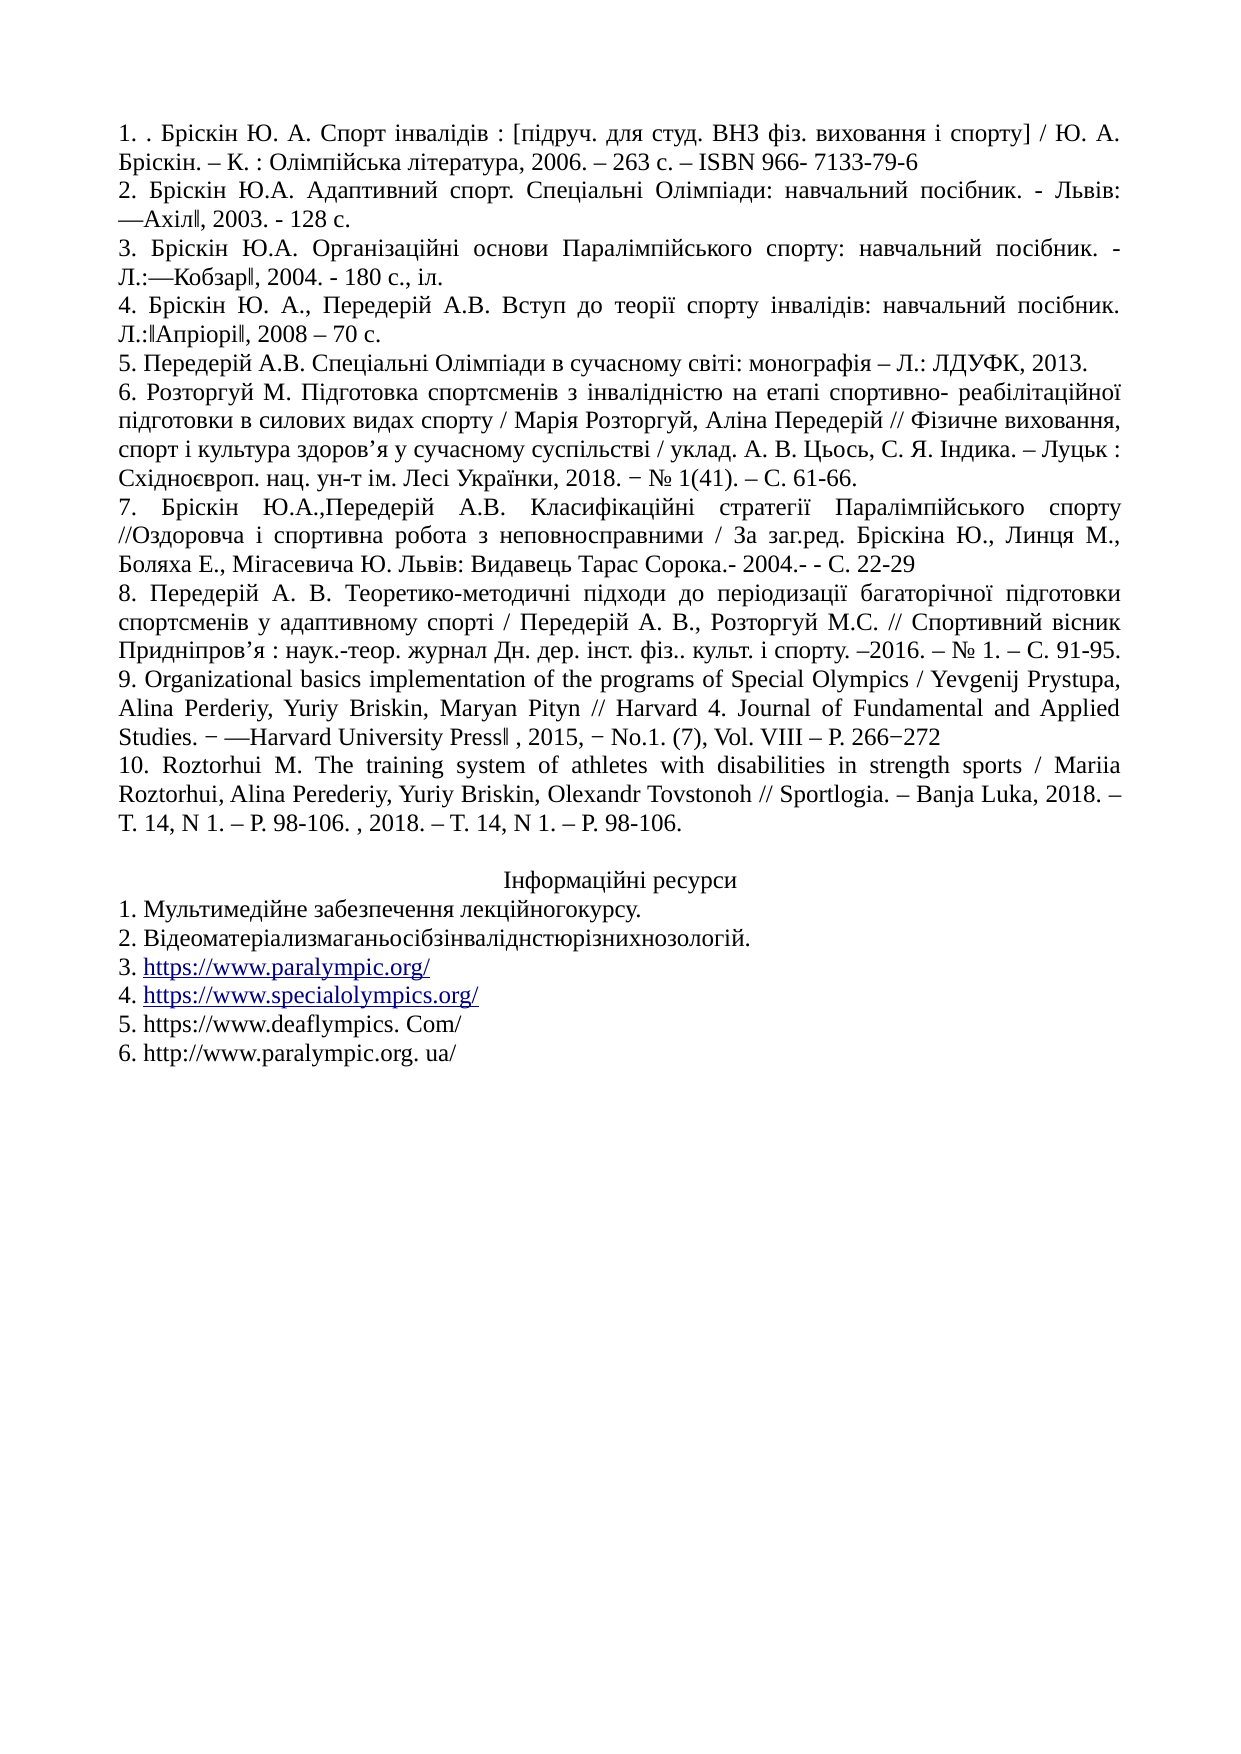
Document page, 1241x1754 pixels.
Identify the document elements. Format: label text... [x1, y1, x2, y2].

text 3. Бріскін Ю.А. Організаційні основи Паралімпійського спорту: навчальний посібник. - Л.:―Кобзар‖, 2004. - 180 с., іл. [118, 233, 1122, 291]
text 4. Бріскін Ю. А., Передерій А.В. Вступ до теорії спорту інвалідів: навчальний посібник. Л.:‖Апріорі‖, 2008 – 70 с. [118, 291, 1122, 348]
text 5. https://www.deaflympics. Com/ [118, 1009, 1122, 1038]
text 6. Розторгуй М. Підготовка спортсменів з інвалідністю на етапі спортивно- реабілітаційної підготовки в силових видах спорту / Марія Розторгуй, Аліна Передерій // Фізичне виховання, спорт і культура здоров’я у сучасному суспільстві / уклад. А. В. Цьось, С. Я. Індика. – Луцьк : Східноєвроп. нац. ун-т ім. Лесі Українки, 2018. − № 1(41). – С. 61-66. [118, 377, 1122, 492]
text 4. https://www.specialolympics.org/ [118, 981, 1122, 1009]
text 10. Roztorhui M. The training system of athletes with disabilities in strength sports / Mariia Roztorhui, Alina Perederiy, Yuriy Briskin, Olexandr Tovstonoh // Sportlogia. – Banja Luka, 2018. – T. 14, N 1. – P. 98-106. , 2018. – T. 14, N 1. – P. 98-106. [118, 751, 1122, 837]
text 7. Бріскін Ю.А.,Передерій А.В. Класифікаційні стратегії Паралімпійського спорту //Оздоровча і спортивна робота з неповносправними / За заг.ред. Бріскіна Ю., Линця М., Боляха Е., Мігасевича Ю. Львів: Видавець Тарас Сорока.- 2004.- - С. 22-29 [118, 492, 1122, 578]
text 8. Передерій А. В. Теоретико-методичні підходи до періодизації багаторічної підготовки спортсменів у адаптивному спорті / Передерій А. В., Розторгуй М.С. // Спортивний вісник Придніпров’я : наук.-теор. журнал Дн. дер. інст. фіз.. культ. і спорту. –2016. – № 1. – С. 91-95. 9. Organizational basics implementation of the programs of Special Olympics / Yevgenij Prystupa, Alina Perderiy, Yuriy Briskin, Maryan Pityn // Harvard 4. Journal of Fundamental and Applied Studies. − ―Harvard University Press‖ , 2015, − No.1. (7), Vol. VIII – P. 266−272 [118, 578, 1122, 751]
text 1. . Бріскін Ю. А. Спорт інвалідів : [підруч. для студ. ВНЗ фіз. виховання і спорту] / Ю. А. Бріскін. – К. : Олімпійська література, 2006. – 263 с. – ISBN 966- 7133-79-6 [118, 118, 1122, 176]
text 3. https://www.paralympic.org/ [118, 952, 1122, 981]
text 2. Відеоматеріализмаганьосібзінваліднстюрізнихнозологій. [118, 923, 1122, 952]
text 2. Бріскін Ю.А. Адаптивний спорт. Спеціальні Олімпіади: навчальний посібник. - Львів: ―Ахіл‖, 2003. - 128 с. [118, 176, 1122, 233]
text Інформаційні ресурси [118, 866, 1122, 894]
text 5. Передерій А.В. Спеціальні Олімпіади в сучасному світі: монографія – Л.: ЛДУФК, 2013. [118, 348, 1122, 377]
text 6. http://www.paralympic.org. ua/ [118, 1038, 1122, 1067]
text 1. Мультимедійне забезпечення лекційногокурсу. [118, 894, 1122, 923]
